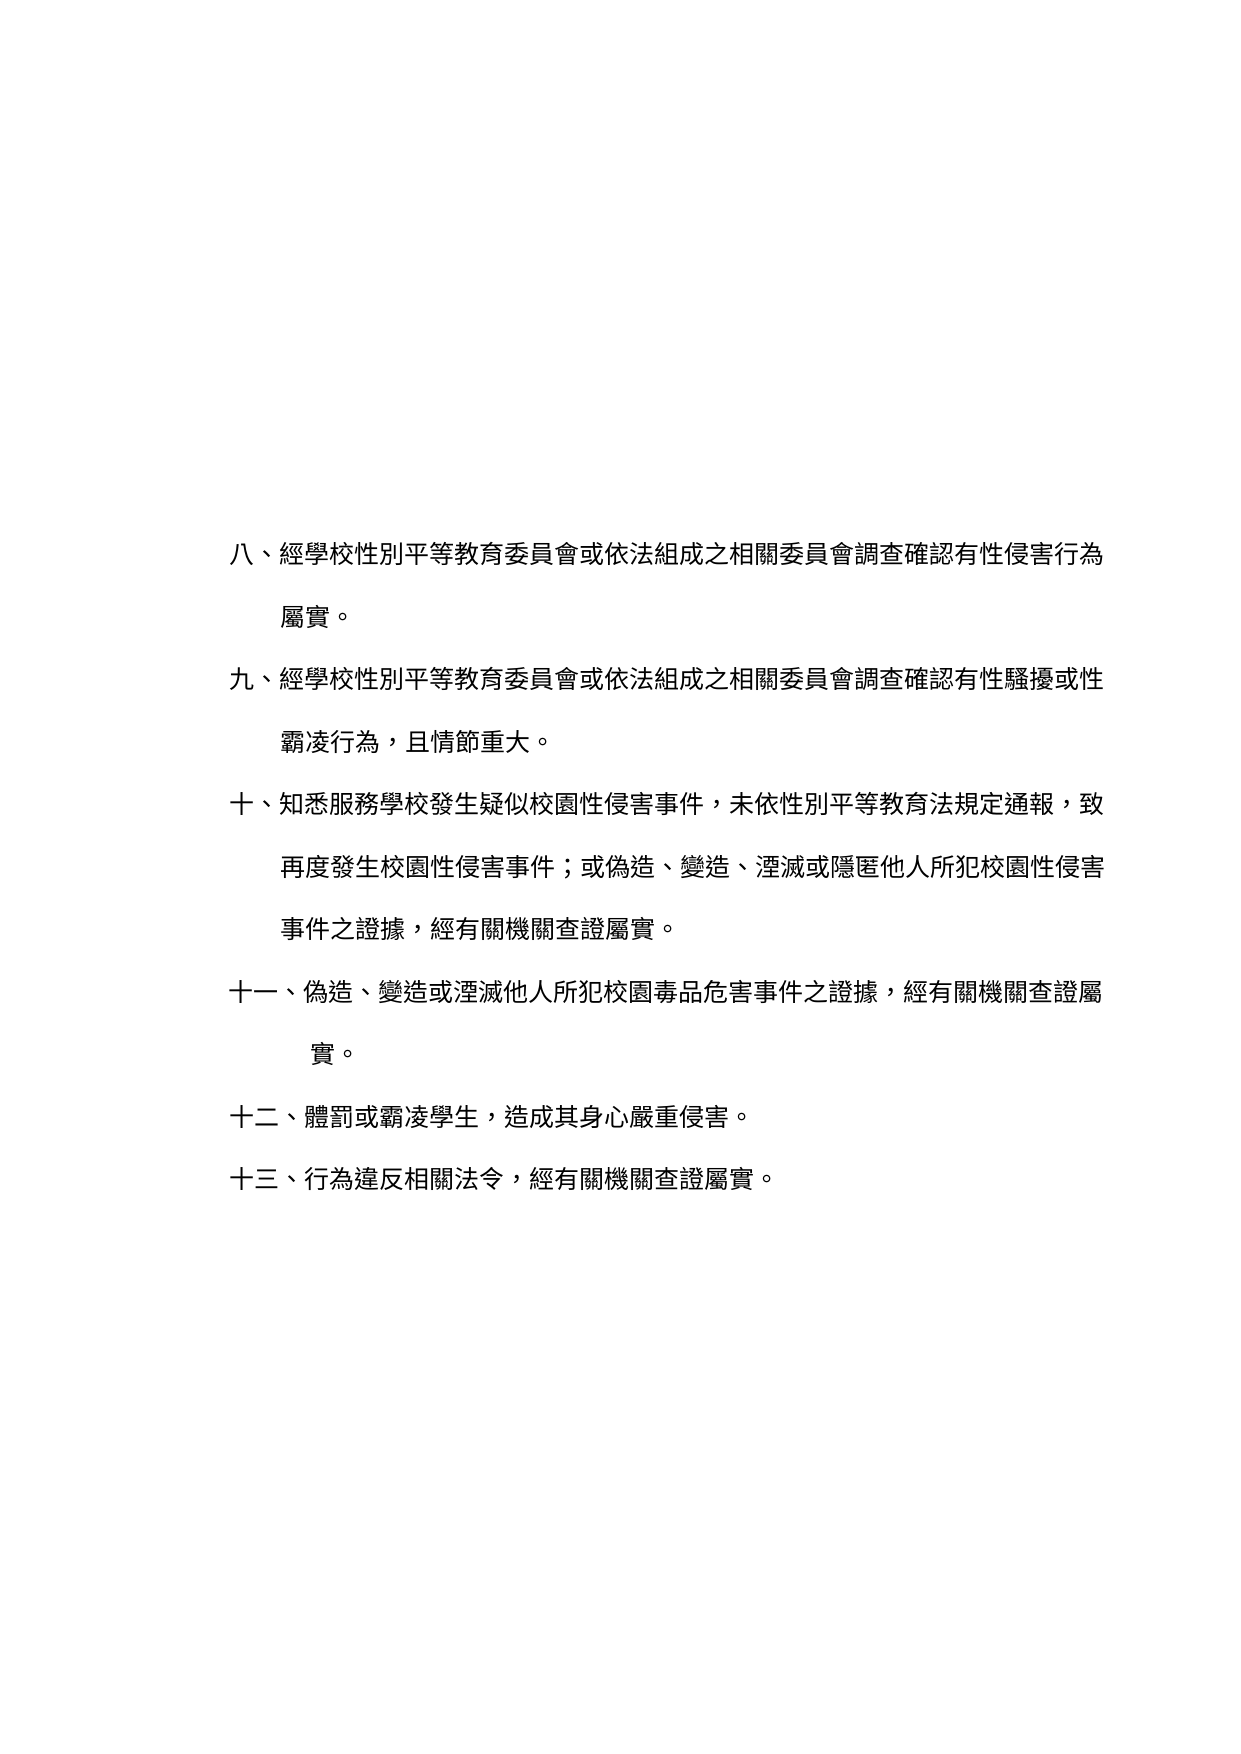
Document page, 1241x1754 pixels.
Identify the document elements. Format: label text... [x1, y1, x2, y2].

text 八、經學校性別平等教育委員會或依法組成之相關委員會調查確認有性侵害行為 屬實。 [229, 511, 1122, 636]
text 十三、行為違反相關法令，經有關機關查證屬實。 [118, 1136, 1122, 1198]
text 十、知悉服務學校發生疑似校園性侵害事件，未依性別平等教育法規定通報，致再度發生校園性侵害事件；或偽造、變造、湮滅或隱匿他人所犯校園性侵害事件之證據，經有關機關查證屬實。 [229, 761, 1122, 948]
text 十一、偽造、變造或湮滅他人所犯校園毒品危害事件之證據，經有關機關查證屬實。 [229, 948, 1122, 1073]
text 十二、體罰或霸凌學生，造成其身心嚴重侵害。 [118, 1073, 1122, 1136]
text 九、經學校性別平等教育委員會或依法組成之相關委員會調查確認有性騷擾或性 霸凌行為，且情節重大。 [229, 636, 1122, 761]
